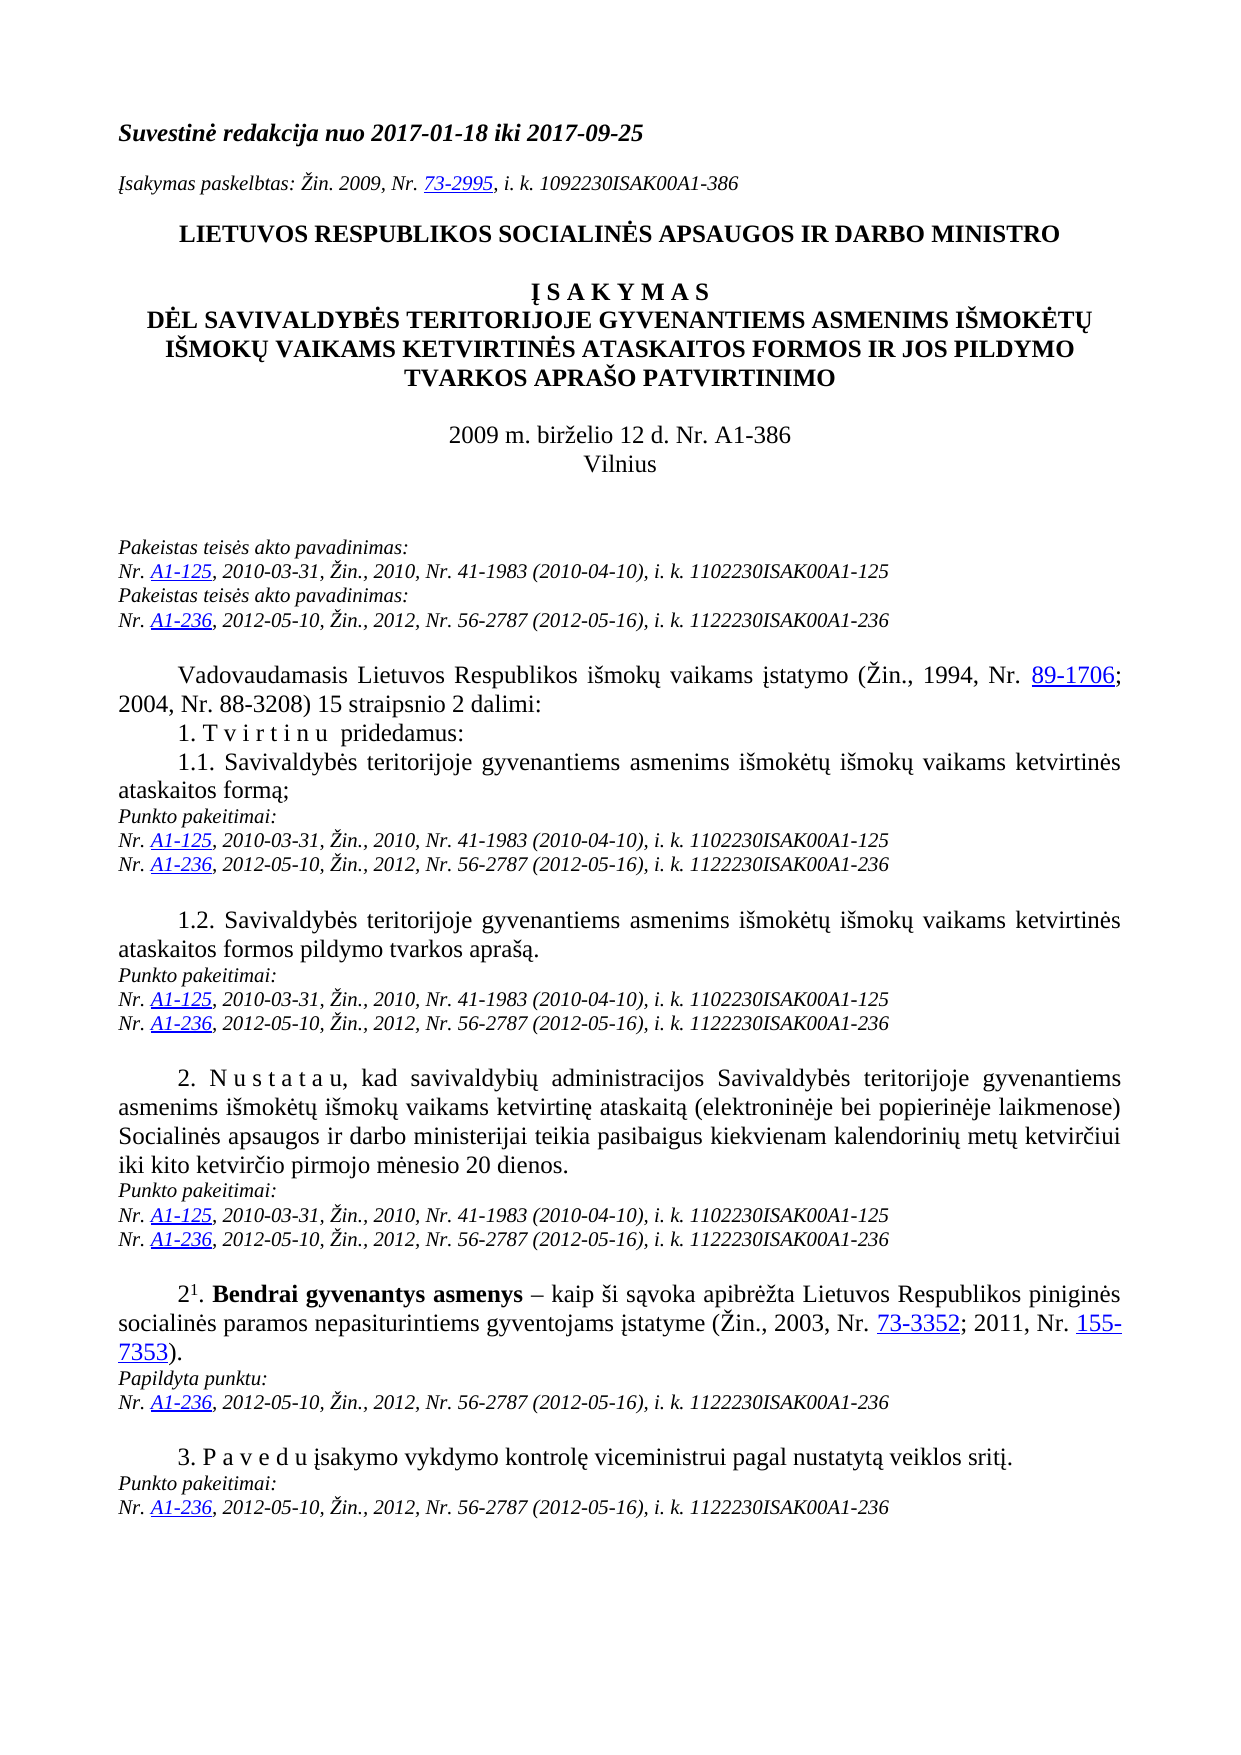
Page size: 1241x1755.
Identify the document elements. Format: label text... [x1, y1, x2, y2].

text Punkto pakeitimai: [118, 962, 1122, 987]
text 2. Nustatau, kad savivaldybių administracijos Savivaldybės teritorijoje gyvenantiems asmenims išmokėtų išmokų vaikams ketvirtinę ataskaitą (elektroninėje bei popierinėje laikmenose) Socialinės apsaugos ir darbo ministerijai teikia pasibaigus kiekvienam kalendorinių metų ketvirčiui iki kito ketvirčio pirmojo mėnesio 20 dienos. [118, 1063, 1122, 1178]
text 2009 m. birželio 12 d. Nr. A1-386 [118, 420, 1122, 449]
text Pakeistas teisės akto pavadinimas: [118, 583, 1122, 607]
text Nr. A1-236, 2012-05-10, Žin., 2012, Nr. 56-2787 (2012-05-16), i. k. 1122230ISAK00A1-236 [118, 1495, 1122, 1519]
text Punkto pakeitimai: [118, 1471, 1122, 1495]
text Nr. A1-125, 2010-03-31, Žin., 2010, Nr. 41-1983 (2010-04-10), i. k. 1102230ISAK00A1-125 [118, 559, 1122, 583]
text 3. P a v e d u įsakymo vykdymo kontrolę viceministrui pagal nustatytą veiklos sritį. [118, 1442, 1122, 1471]
text Pakeistas teisės akto pavadinimas: [118, 535, 1122, 559]
text Punkto pakeitimai: [118, 1178, 1122, 1202]
text 21. Bendrai gyvenantys asmenys – kaip ši sąvoka apibrėžta Lietuvos Respublikos piniginės socialinės paramos nepasiturintiems gyventojams įstatyme (Žin., 2003, Nr. 73-3352; 2011, Nr. 155-7353). [118, 1279, 1122, 1366]
text Nr. A1-236, 2012-05-10, Žin., 2012, Nr. 56-2787 (2012-05-16), i. k. 1122230ISAK00A1-236 [118, 1227, 1122, 1251]
text Nr. A1-125, 2010-03-31, Žin., 2010, Nr. 41-1983 (2010-04-10), i. k. 1102230ISAK00A1-125 [118, 987, 1122, 1011]
text Nr. A1-236, 2012-05-10, Žin., 2012, Nr. 56-2787 (2012-05-16), i. k. 1122230ISAK00A1-236 [118, 607, 1122, 632]
text DĖL SAVIVALDYBĖS TERITORIJOJE GYVENANTIEMS ASMENIMS IŠMOKĖTŲ IŠMOKŲ VAIKAMS KETVIRTINĖS ATASKAITOS FORMOS IR JOS PILDYMO TVARKOS APRAŠO PATVIRTINIMO [118, 305, 1122, 392]
text LIETUVOS RESPUBLIKOS SOCIALINĖS APSAUGOS IR DARBO MINISTRO [118, 219, 1122, 248]
text Vilnius [118, 449, 1122, 478]
text Papildyta punktu: [118, 1366, 1122, 1390]
text Suvestinė redakcija nuo 2017-01-18 iki 2017-09-25 [118, 118, 1122, 147]
text 1.2. Savivaldybės teritorijoje gyvenantiems asmenims išmokėtų išmokų vaikams ketvirtinės ataskaitos formos pildymo tvarkos aprašą. [118, 905, 1122, 962]
text Įsakymas paskelbtas: Žin. 2009, Nr. 73-2995, i. k. 1092230ISAK00A1-386 [118, 171, 1122, 195]
text Nr. A1-236, 2012-05-10, Žin., 2012, Nr. 56-2787 (2012-05-16), i. k. 1122230ISAK00A1-236 [118, 1390, 1122, 1414]
text Nr. A1-125, 2010-03-31, Žin., 2010, Nr. 41-1983 (2010-04-10), i. k. 1102230ISAK00A1-125 [118, 1202, 1122, 1227]
text Nr. A1-236, 2012-05-10, Žin., 2012, Nr. 56-2787 (2012-05-16), i. k. 1122230ISAK00A1-236 [118, 852, 1122, 876]
text Nr. A1-236, 2012-05-10, Žin., 2012, Nr. 56-2787 (2012-05-16), i. k. 1122230ISAK00A1-236 [118, 1011, 1122, 1035]
text Vadovaudamasis Lietuvos Respublikos išmokų vaikams įstatymo (Žin., 1994, Nr. 89-1706; 2004, Nr. 88-3208) 15 straipsnio 2 dalimi: [118, 660, 1122, 718]
text 1.1. Savivaldybės teritorijoje gyvenantiems asmenims išmokėtų išmokų vaikams ketvirtinės ataskaitos formą; [118, 747, 1122, 804]
text 1. Tvirtinu pridedamus: [118, 718, 1122, 747]
text Nr. A1-125, 2010-03-31, Žin., 2010, Nr. 41-1983 (2010-04-10), i. k. 1102230ISAK00A1-125 [118, 828, 1122, 852]
text Punkto pakeitimai: [118, 804, 1122, 828]
text ĮSAKYMAS [118, 277, 1122, 305]
